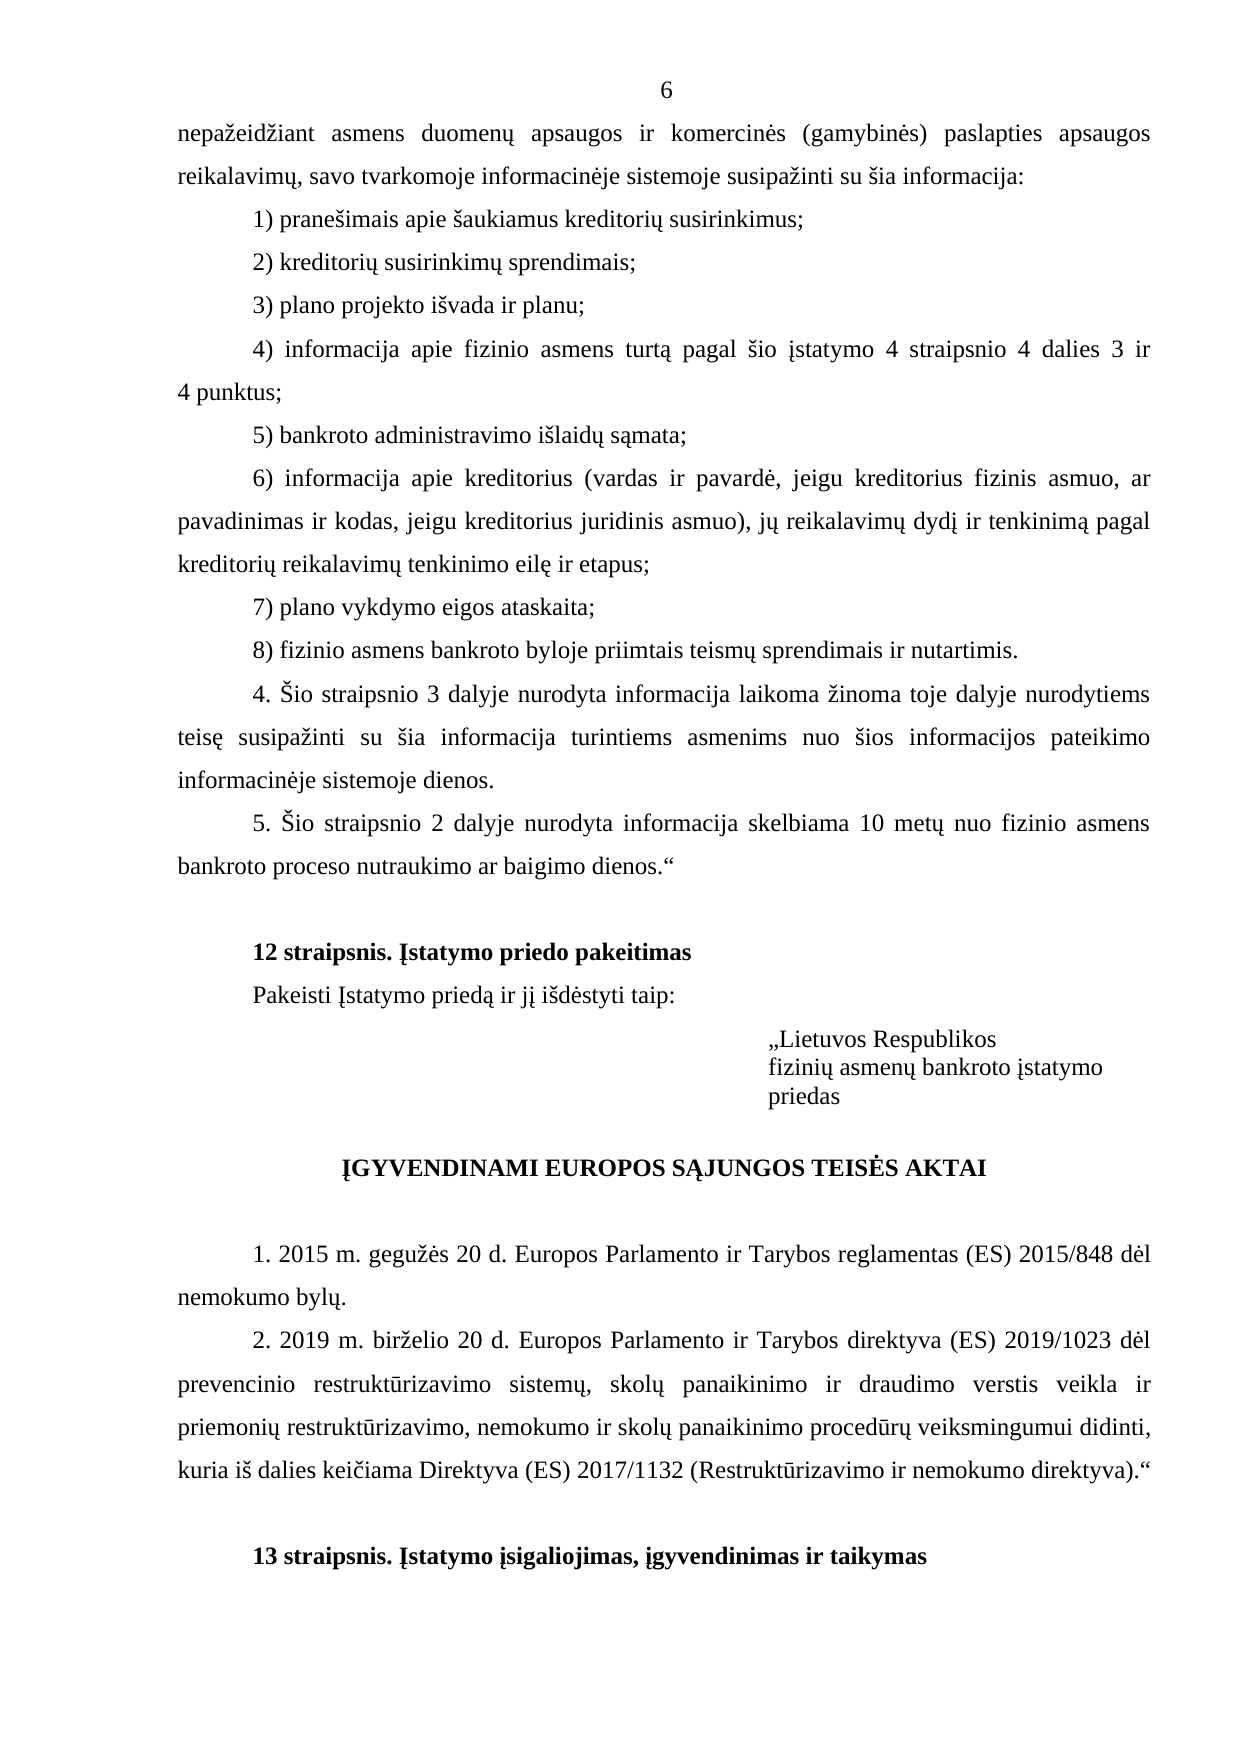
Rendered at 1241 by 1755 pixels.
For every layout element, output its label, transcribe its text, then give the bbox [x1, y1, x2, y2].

text nepažeidžiant asmens duomenų apsaugos ir komercinės (gamybinės) paslapties apsaugos reikalavimų, savo tvarkomoje informacinėje sistemoje susipažinti su šia informacija: [177, 118, 1152, 190]
text 2) kreditorių susirinkimų sprendimais; [177, 247, 1152, 276]
text 1. 2015 m. gegužės 20 d. Europos Parlamento ir Tarybos reglamentas (ES) 2015/848 dėl nemokumo bylų. [177, 1239, 1152, 1311]
text fizinių asmenų bankroto įstatymo [177, 1052, 1152, 1081]
text 6) informacija apie kreditorius (vardas ir pavardė, jeigu kreditorius fizinis asmuo, ar pavadinimas ir kodas, jeigu kreditorius juridinis asmuo), jų reikalavimų dydį ir tenkinimą pagal kreditorių reikalavimų tenkinimo eilę ir etapus; [177, 463, 1152, 578]
text 1) pranešimais apie šaukiamus kreditorių susirinkimus; [177, 204, 1152, 233]
text 13 straipsnis. Įstatymo įsigaliojimas, įgyvendinimas ir taikymas [177, 1541, 1152, 1570]
text „Lietuvos Respublikos [177, 1024, 1152, 1052]
text 5) bankroto administravimo išlaidų sąmata; [177, 420, 1152, 449]
text 7) plano vykdymo eigos ataskaita; [177, 592, 1152, 621]
text 8) fizinio asmens bankroto byloje priimtais teismų sprendimais ir nutartimis. [177, 636, 1152, 664]
text 4) informacija apie fizinio asmens turtą pagal šio įstatymo 4 straipsnio 4 dalies 3 ir 4 punktus; [177, 334, 1152, 406]
text 4. Šio straipsnio 3 dalyje nurodyta informacija laikoma žinoma toje dalyje nurodytiems teisę susipažinti su šia informacija turintiems asmenims nuo šios informacijos pateikimo informacinėje sistemoje dienos. [177, 679, 1152, 794]
text 5. Šio straipsnio 2 dalyje nurodyta informacija skelbiama 10 metų nuo fizinio asmens bankroto proceso nutraukimo ar baigimo dienos.“ [177, 808, 1152, 880]
text 12 straipsnis. Įstatymo priedo pakeitimas [177, 937, 1152, 966]
text priedas [177, 1081, 1152, 1110]
text 3) plano projekto išvada ir planu; [177, 291, 1152, 319]
text Pakeisti Įstatymo priedą ir jį išdėstyti taip: [177, 981, 1152, 1009]
text 2. 2019 m. birželio 20 d. Europos Parlamento ir Tarybos direktyva (ES) 2019/1023 dėl prevencinio restruktūrizavimo sistemų, skolų panaikinimo ir draudimo verstis veikla ir priemonių restruktūrizavimo, nemokumo ir skolų panaikinimo procedūrų veiksmingumui didinti, kuria iš dalies keičiama Direktyva (ES) 2017/1132 (Restruktūrizavimo ir nemokumo direktyva).“ [177, 1326, 1152, 1484]
text ĮGYVENDINAMI EUROPOS SĄJUNGOS TEISĖS AKTAI [177, 1153, 1152, 1182]
